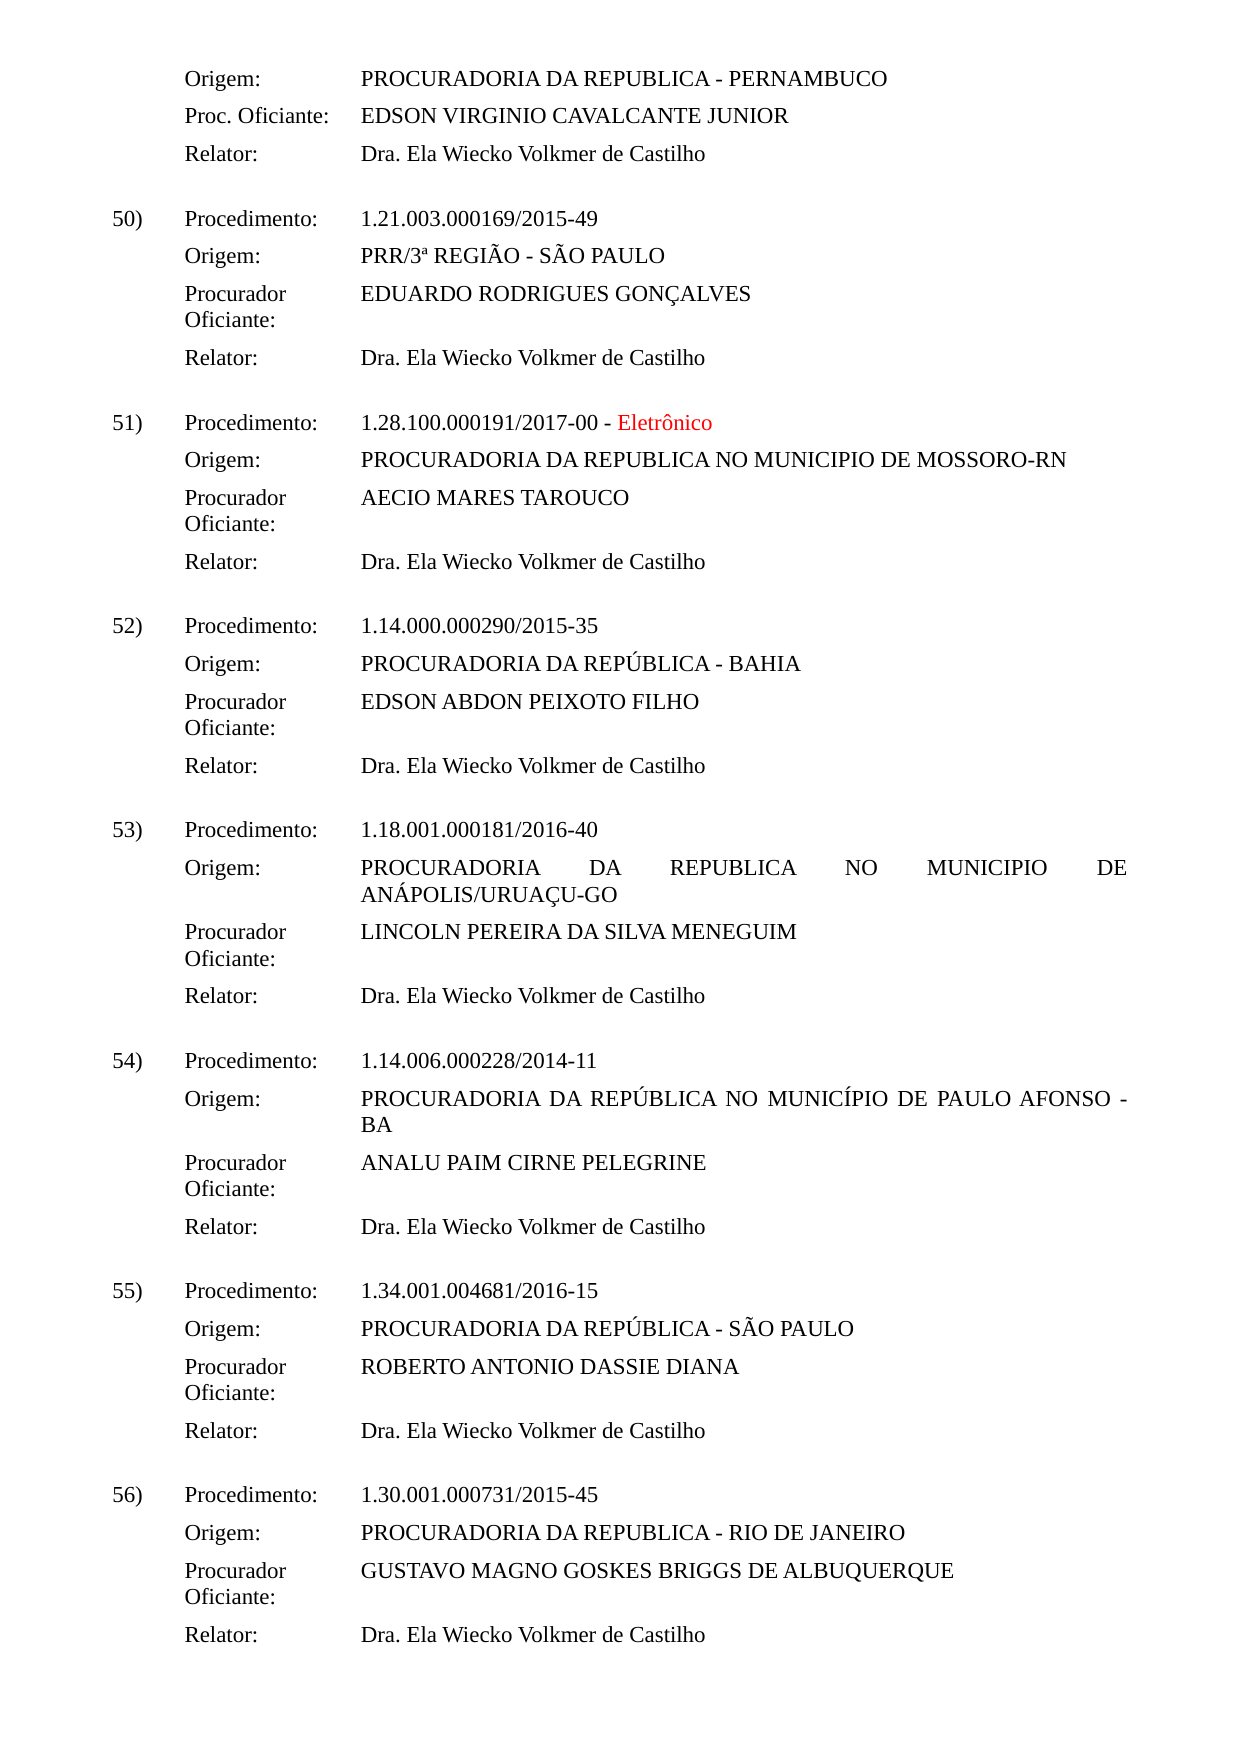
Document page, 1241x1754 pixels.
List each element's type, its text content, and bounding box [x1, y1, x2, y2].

table_header Procedimento: [179, 1041, 355, 1079]
table_header 1.21.003.000169/2015-49 [355, 199, 1134, 237]
table_cell Relator: [179, 747, 355, 784]
table_cell Dra. Ela Wiecko Volkmer de Castilho [355, 339, 1134, 376]
table_cell Procurador Oficiante: [179, 913, 355, 977]
table_cell [106, 1551, 178, 1615]
table_cell Relator: [179, 1615, 355, 1653]
table_cell Origem: [179, 849, 355, 913]
table_header 54) [106, 1041, 178, 1079]
table_cell [106, 479, 178, 543]
table_cell [106, 135, 178, 172]
table_cell Relator: [179, 339, 355, 376]
table_cell Origem: [179, 1513, 355, 1551]
table_cell [106, 1143, 178, 1207]
table_header 1.30.001.000731/2015-45 [355, 1475, 1134, 1513]
table_cell Origem: [179, 645, 355, 682]
table_cell Procurador Oficiante: [179, 1551, 355, 1615]
table_cell Origem: [179, 1309, 355, 1347]
table_header 1.14.000.000290/2015-35 [355, 607, 1134, 644]
table_cell Relator: [179, 135, 355, 172]
table_header 51) [106, 403, 178, 441]
table_cell [106, 849, 178, 913]
table_cell Dra. Ela Wiecko Volkmer de Castilho [355, 1615, 1134, 1653]
table_cell Dra. Ela Wiecko Volkmer de Castilho [355, 543, 1134, 580]
table_cell AECIO MARES TAROUCO [355, 479, 1134, 543]
table_cell [106, 1207, 178, 1245]
table_header 55) [106, 1271, 178, 1309]
table_cell [106, 1347, 178, 1411]
table_cell [106, 1079, 178, 1143]
table_cell EDSON ABDON PEIXOTO FILHO [355, 683, 1134, 747]
table_cell [106, 1513, 178, 1551]
table_cell Dra. Ela Wiecko Volkmer de Castilho [355, 1411, 1134, 1449]
table_cell LINCOLN PEREIRA DA SILVA MENEGUIM [355, 913, 1134, 977]
table_cell [106, 1309, 178, 1347]
table_cell [106, 543, 178, 580]
table_header Procedimento: [179, 1271, 355, 1309]
table_cell PROCURADORIA DA REPÚBLICA - BAHIA [355, 645, 1134, 682]
table_header Procedimento: [179, 607, 355, 644]
table_cell ROBERTO ANTONIO DASSIE DIANA [355, 1347, 1134, 1411]
table_header 52) [106, 607, 178, 644]
table_header Procedimento: [179, 1475, 355, 1513]
table_cell [106, 645, 178, 682]
table_header Procedimento: [179, 199, 355, 237]
table_cell [106, 683, 178, 747]
table_cell Origem: [179, 441, 355, 478]
table_cell Procurador Oficiante: [179, 479, 355, 543]
table_cell Origem: [179, 59, 355, 97]
table_cell [106, 977, 178, 1015]
table_cell Proc. Oficiante: [179, 97, 355, 135]
table_header Procedimento: [179, 403, 355, 441]
table_cell [106, 441, 178, 478]
table_header 1.14.006.000228/2014-11 [355, 1041, 1134, 1079]
table_cell Relator: [179, 977, 355, 1015]
table_header 50) [106, 199, 178, 237]
table_cell PROCURADORIA DA REPÚBLICA - SÃO PAULO [355, 1309, 1134, 1347]
table_header 1.18.001.000181/2016-40 [355, 811, 1134, 848]
table_cell Dra. Ela Wiecko Volkmer de Castilho [355, 977, 1134, 1015]
table_header 53) [106, 811, 178, 848]
table_cell Origem: [179, 1079, 355, 1143]
table_cell [106, 339, 178, 376]
table_cell Dra. Ela Wiecko Volkmer de Castilho [355, 1207, 1134, 1245]
table_cell [106, 1411, 178, 1449]
table_cell GUSTAVO MAGNO GOSKES BRIGGS DE ALBUQUERQUE [355, 1551, 1134, 1615]
table_cell Procurador Oficiante: [179, 1143, 355, 1207]
table_header 1.28.100.000191/2017-00 - Eletrônico [355, 403, 1134, 441]
table_cell EDSON VIRGINIO CAVALCANTE JUNIOR [355, 97, 1134, 135]
table_cell Relator: [179, 1207, 355, 1245]
table_cell Procurador Oficiante: [179, 1347, 355, 1411]
table_cell Relator: [179, 543, 355, 580]
table_cell Dra. Ela Wiecko Volkmer de Castilho [355, 747, 1134, 784]
table_cell [106, 913, 178, 977]
table_cell [106, 59, 178, 97]
table_cell Origem: [179, 237, 355, 274]
table_cell [106, 275, 178, 339]
table_cell [106, 97, 178, 135]
table_cell Dra. Ela Wiecko Volkmer de Castilho [355, 135, 1134, 172]
table_cell PRR/3ª REGIÃO - SÃO PAULO [355, 237, 1134, 274]
table_cell Relator: [179, 1411, 355, 1449]
table_cell PROCURADORIA DA REPUBLICA - RIO DE JANEIRO [355, 1513, 1134, 1551]
table_cell EDUARDO RODRIGUES GONÇALVES [355, 275, 1134, 339]
table_cell [106, 747, 178, 784]
table_cell Procurador Oficiante: [179, 275, 355, 339]
table_cell PROCURADORIA DA REPÚBLICA NO MUNICÍPIO DE PAULO AFONSO - BA [355, 1079, 1134, 1143]
table_cell PROCURADORIA DA REPUBLICA NO MUNICIPIO DE ANÁPOLIS/URUAÇU-GO [355, 849, 1134, 913]
table_cell Procurador Oficiante: [179, 683, 355, 747]
table_header 1.34.001.004681/2016-15 [355, 1271, 1134, 1309]
table_cell [106, 237, 178, 274]
table_header 56) [106, 1475, 178, 1513]
table_cell [106, 1615, 178, 1653]
table_header Procedimento: [179, 811, 355, 848]
table_cell ANALU PAIM CIRNE PELEGRINE [355, 1143, 1134, 1207]
table_cell PROCURADORIA DA REPUBLICA NO MUNICIPIO DE MOSSORO-RN [355, 441, 1134, 478]
table_cell PROCURADORIA DA REPUBLICA - PERNAMBUCO [355, 59, 1134, 97]
